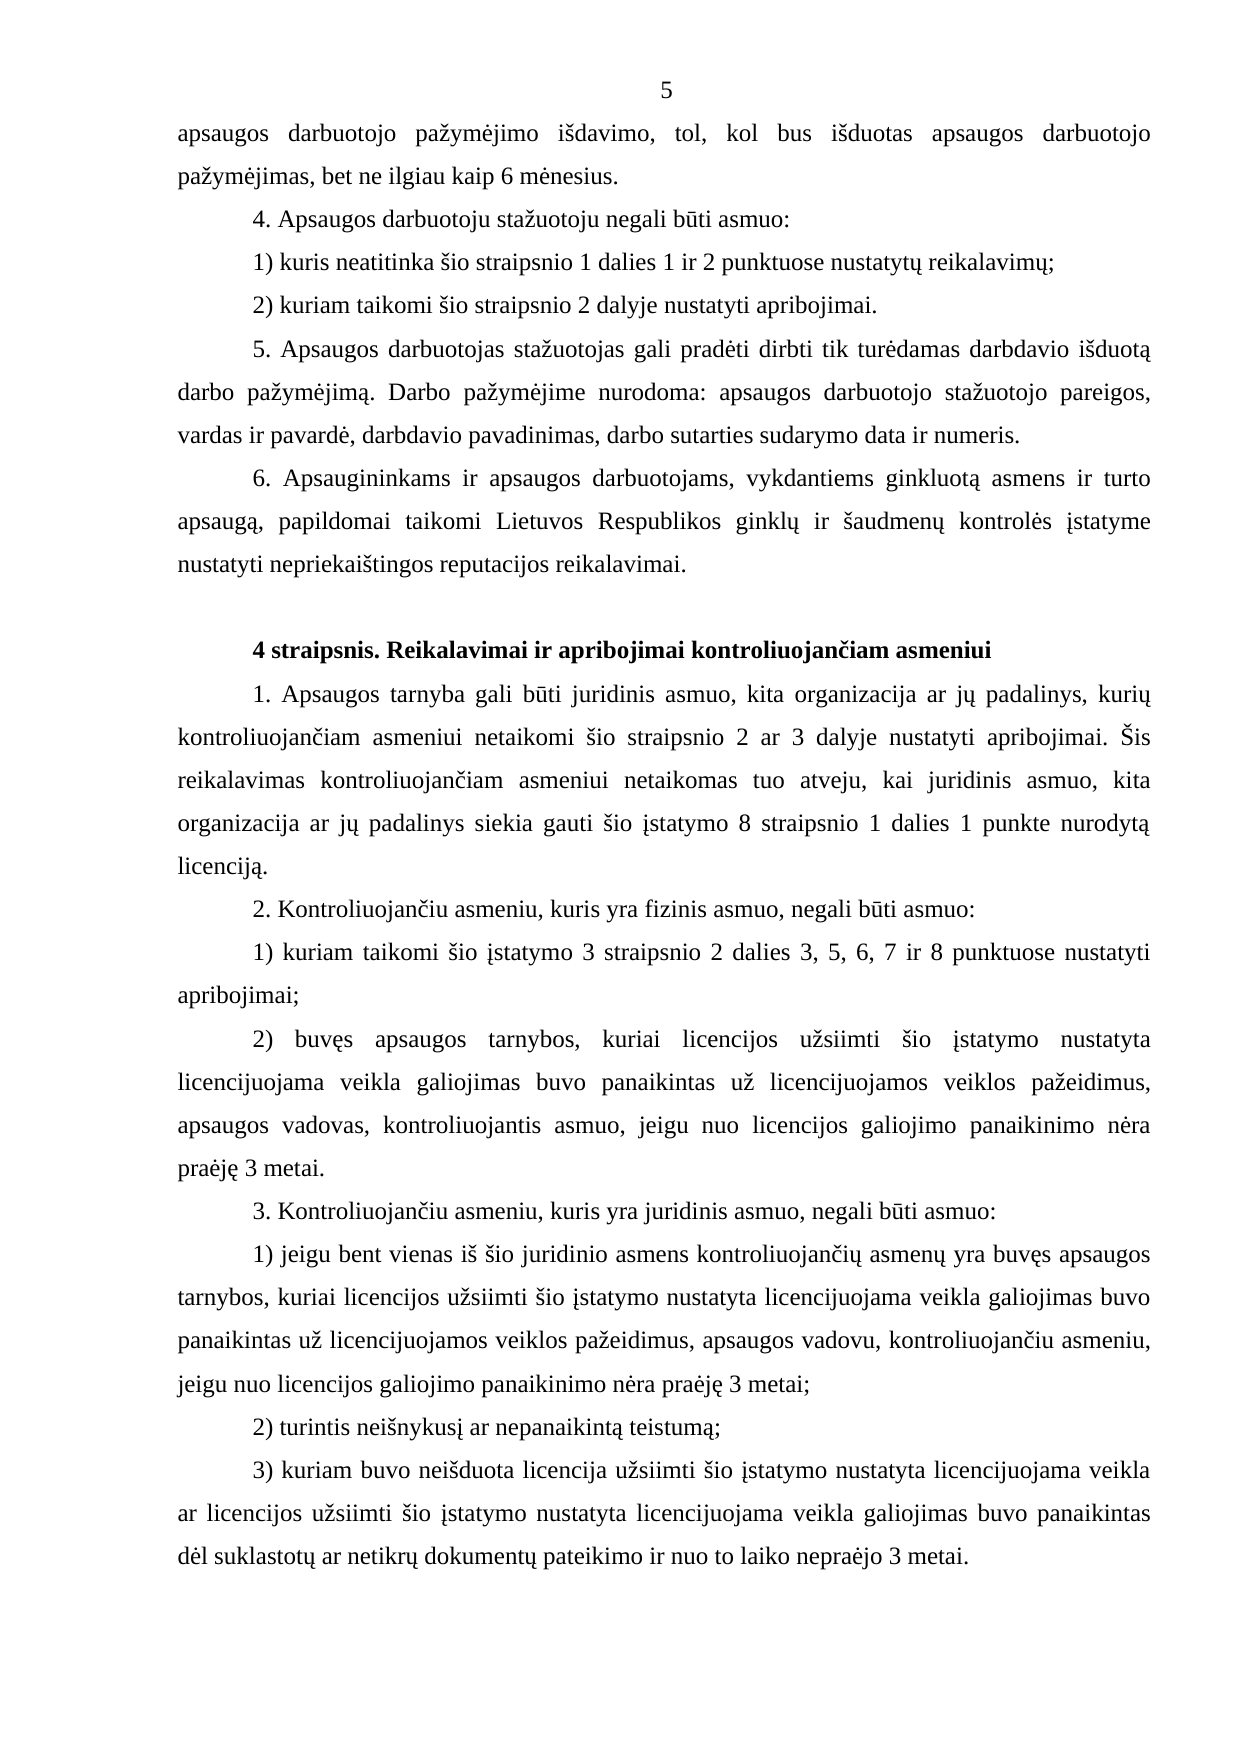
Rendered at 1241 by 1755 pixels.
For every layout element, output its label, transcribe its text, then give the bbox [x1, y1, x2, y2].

text 4. Apsaugos darbuotoju stažuotoju negali būti asmuo: [177, 204, 1152, 233]
text 6. Apsaugininkams ir apsaugos darbuotojams, vykdantiems ginkluotą asmens ir turto apsaugą, papildomai taikomi Lietuvos Respublikos ginklų ir šaudmenų kontrolės įstatyme nustatyti nepriekaištingos reputacijos reikalavimai. [177, 463, 1152, 578]
text 1) jeigu bent vienas iš šio juridinio asmens kontroliuojančių asmenų yra buvęs apsaugos tarnybos, kuriai licencijos užsiimti šio įstatymo nustatyta licencijuojama veikla galiojimas buvo panaikintas už licencijuojamos veiklos pažeidimus, apsaugos vadovu, kontroliuojančiu asmeniu, jeigu nuo licencijos galiojimo panaikinimo nėra praėję 3 metai; [177, 1239, 1152, 1397]
text 5. Apsaugos darbuotojas stažuotojas gali pradėti dirbti tik turėdamas darbdavio išduotą darbo pažymėjimą. Darbo pažymėjime nurodoma: apsaugos darbuotojo stažuotojo pareigos, vardas ir pavardė, darbdavio pavadinimas, darbo sutarties sudarymo data ir numeris. [177, 334, 1152, 449]
text 1. Apsaugos tarnyba gali būti juridinis asmuo, kita organizacija ar jų padalinys, kurių kontroliuojančiam asmeniui netaikomi šio straipsnio 2 ar 3 dalyje nustatyti apribojimai. Šis reikalavimas kontroliuojančiam asmeniui netaikomas tuo atveju, kai juridinis asmuo, kita organizacija ar jų padalinys siekia gauti šio įstatymo 8 straipsnio 1 dalies 1 punkte nurodytą licenciją. [177, 679, 1152, 880]
text 3. Kontroliuojančiu asmeniu, kuris yra juridinis asmuo, negali būti asmuo: [177, 1196, 1152, 1225]
text 4 straipsnis. Reikalavimai ir apribojimai kontroliuojančiam asmeniui [177, 636, 1152, 664]
text apsaugos darbuotojo pažymėjimo išdavimo, tol, kol bus išduotas apsaugos darbuotojo pažymėjimas, bet ne ilgiau kaip 6 mėnesius. [177, 118, 1152, 190]
text 2) turintis neišnykusį ar nepanaikintą teistumą; [177, 1412, 1152, 1441]
text 3) kuriam buvo neišduota licencija užsiimti šio įstatymo nustatyta licencijuojama veikla ar licencijos užsiimti šio įstatymo nustatyta licencijuojama veikla galiojimas buvo panaikintas dėl suklastotų ar netikrų dokumentų pateikimo ir nuo to laiko nepraėjo 3 metai. [177, 1455, 1152, 1570]
text 1) kuris neatitinka šio straipsnio 1 dalies 1 ir 2 punktuose nustatytų reikalavimų; [177, 247, 1152, 276]
text 2) kuriam taikomi šio straipsnio 2 dalyje nustatyti apribojimai. [177, 291, 1152, 319]
text 2. Kontroliuojančiu asmeniu, kuris yra fizinis asmuo, negali būti asmuo: [177, 894, 1152, 923]
text 2) buvęs apsaugos tarnybos, kuriai licencijos užsiimti šio įstatymo nustatyta licencijuojama veikla galiojimas buvo panaikintas už licencijuojamos veiklos pažeidimus, apsaugos vadovas, kontroliuojantis asmuo, jeigu nuo licencijos galiojimo panaikinimo nėra praėję 3 metai. [177, 1024, 1152, 1182]
text 1) kuriam taikomi šio įstatymo 3 straipsnio 2 dalies 3, 5, 6, 7 ir 8 punktuose nustatyti apribojimai; [177, 937, 1152, 1009]
